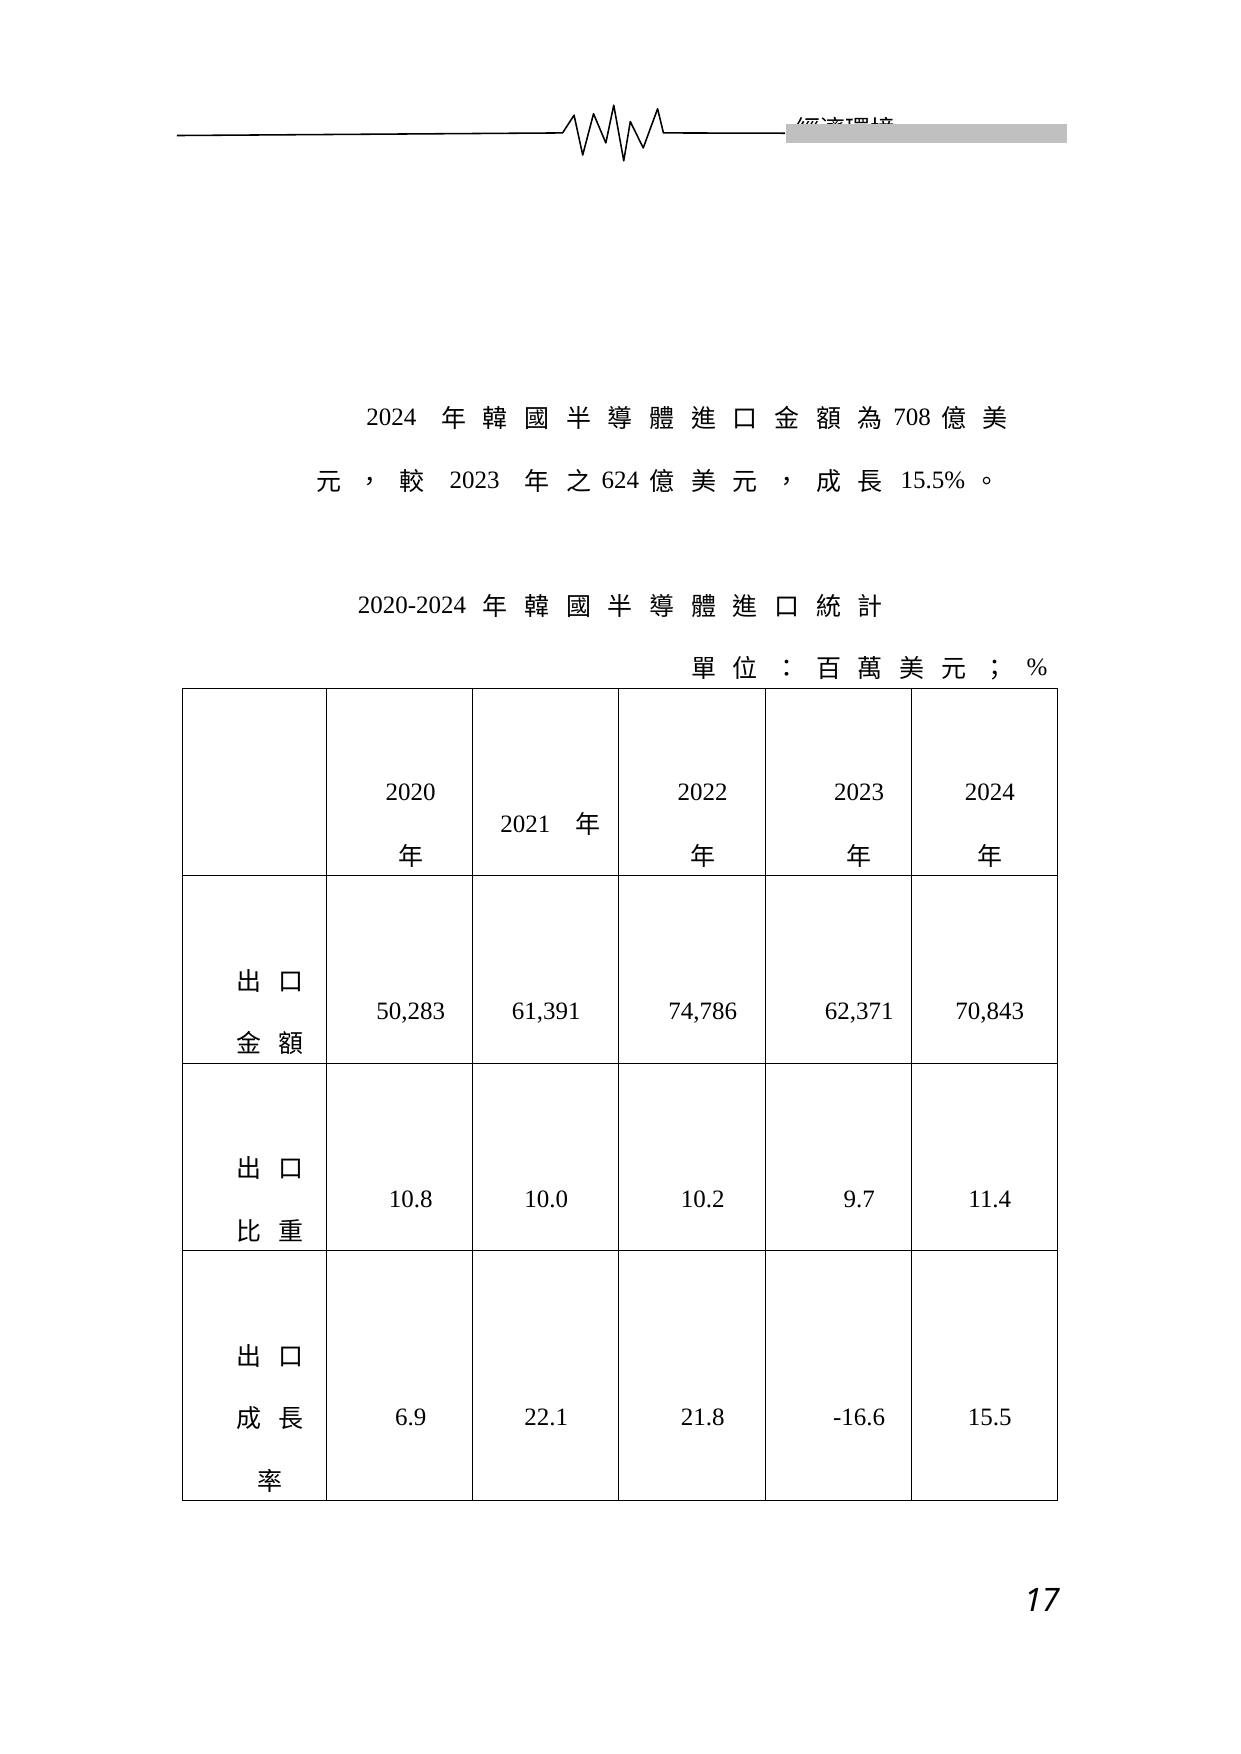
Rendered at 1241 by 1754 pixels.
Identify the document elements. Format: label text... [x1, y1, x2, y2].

table_cell 10.2 [619, 1064, 765, 1250]
table_header 2020年 [327, 689, 472, 875]
table_cell 62,371 [766, 876, 911, 1063]
table_cell 50,283 [327, 876, 472, 1063]
table_cell 15.5 [912, 1251, 1057, 1500]
table_cell -16.6 [766, 1251, 911, 1500]
table_cell 出口金額 [183, 876, 326, 1063]
text 2020-2024年韓國半導體進口統計 [183, 563, 1058, 625]
table_cell 70,843 [912, 876, 1057, 1063]
table_cell 21.8 [619, 1251, 765, 1500]
table_cell 10.8 [327, 1064, 472, 1250]
table_header [183, 689, 326, 875]
table_cell 6.9 [327, 1251, 472, 1500]
table_cell 出口比重 [183, 1064, 326, 1250]
table_cell 74,786 [619, 876, 765, 1063]
table_header 2023年 [766, 689, 911, 875]
table_cell 11.4 [912, 1064, 1057, 1250]
table_cell 22.1 [473, 1251, 618, 1500]
text 單位：百萬美元；% [183, 625, 1058, 688]
table_cell 61,391 [473, 876, 618, 1063]
table_header 2022年 [619, 689, 765, 875]
table_cell 10.0 [473, 1064, 618, 1250]
text 2024年韓國半導體進口金額為708億美元，較2023年之624億美元，成長15.5%。 [281, 375, 1058, 500]
table_cell 出口成長率 [183, 1251, 326, 1500]
table_header 2024年 [912, 689, 1057, 875]
table_header 2021年 [473, 689, 618, 875]
table_cell 9.7 [766, 1064, 911, 1250]
